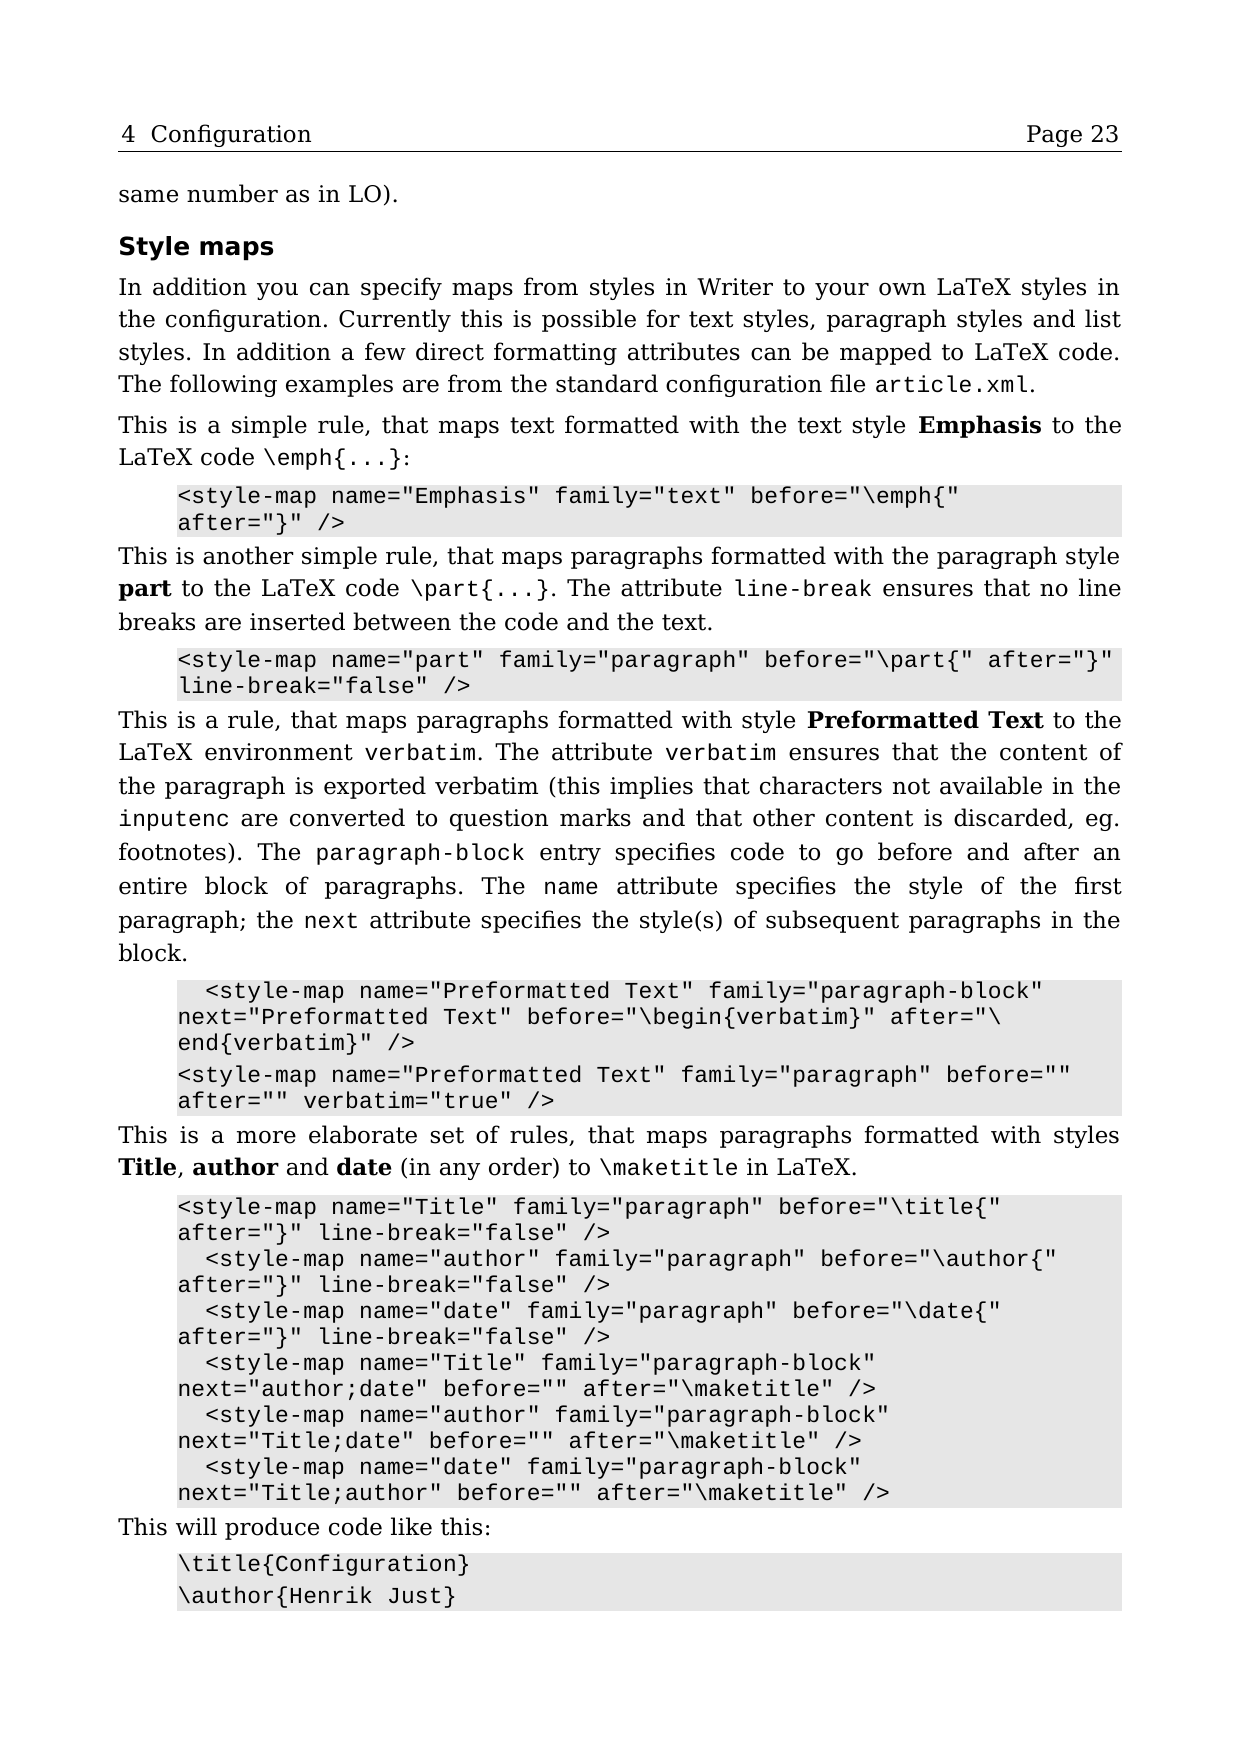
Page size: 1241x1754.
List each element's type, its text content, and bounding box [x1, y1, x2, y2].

text This will produce code like this: [118, 1513, 1122, 1541]
text same number as in LO). [118, 181, 1122, 207]
text <style-map name="part" family="paragraph" before="\part{" after="}" line-break="false" /> [177, 648, 1122, 701]
text This is a simple rule, that maps text formatted with the text style Emphasis to the LaTeX code \emph{...}: [118, 412, 1122, 473]
text \author{Henrik Just} [177, 1585, 1122, 1611]
text <style-map name="Emphasis" family="text" before="\emph{" after="}" /> [177, 485, 1122, 537]
text This is a more elaborate set of rules, that maps paragraphs formatted with styles Title, author and date (in any order) to \maketitle in LaTeX. [118, 1122, 1122, 1183]
text This is a rule, that maps paragraphs formatted with style Preformatted Text to the LaTeX environment verbatim. The attribute verbatim ensures that the content of the paragraph is exported verbatim (this implies that characters not available in the inputenc are converted to question marks and that other content is discarded, eg. footnotes). The paragraph-block entry specifies code to go before and after an entire block of paragraphs. The name attribute specifies the style of the first paragraph; the next attribute specifies the style(s) of subsequent paragraphs in the block. [118, 707, 1122, 967]
text <style-map name="Preformatted Text" family="paragraph" before="" after="" verbatim="true" /> [177, 1064, 1122, 1116]
subtitle Style maps [118, 232, 1122, 261]
text <style-map name="Preformatted Text" family="paragraph-block" next="Preformatted Text" before="\begin{verbatim}" after="\end{verbatim}" /> [177, 980, 1122, 1058]
text <style-map name="Title" family="paragraph" before="\title{" after="}" line-break="false" /> <style-map name="author" family="paragraph" before="\author{" after="}" line-break="false" /> <style-map name="date" family="paragraph" before="\date{" after="}" line-break="false" /> <style-map name="Title" family="paragraph-block" next="author;date" before="" after="\maketitle" /> <style-map name="author" family="paragraph-block" next="Title;date" before="" after="\maketitle" /> <style-map name="date" family="paragraph-block" next="Title;author" before="" after="\maketitle" /> [177, 1195, 1122, 1508]
text This is another simple rule, that maps paragraphs formatted with the paragraph style part to the LaTeX code \part{...}. The attribute line-break ensures that no line breaks are inserted between the code and the text. [118, 543, 1122, 636]
text In addition you can specify maps from styles in Writer to your own LaTeX styles in the configuration. Currently this is possible for text styles, paragraph styles and list styles. In addition a few direct formatting attributes can be mapped to LaTeX code. The following examples are from the standard configuration file article.xml. [118, 274, 1122, 399]
text \title{Configuration} [177, 1553, 1122, 1579]
